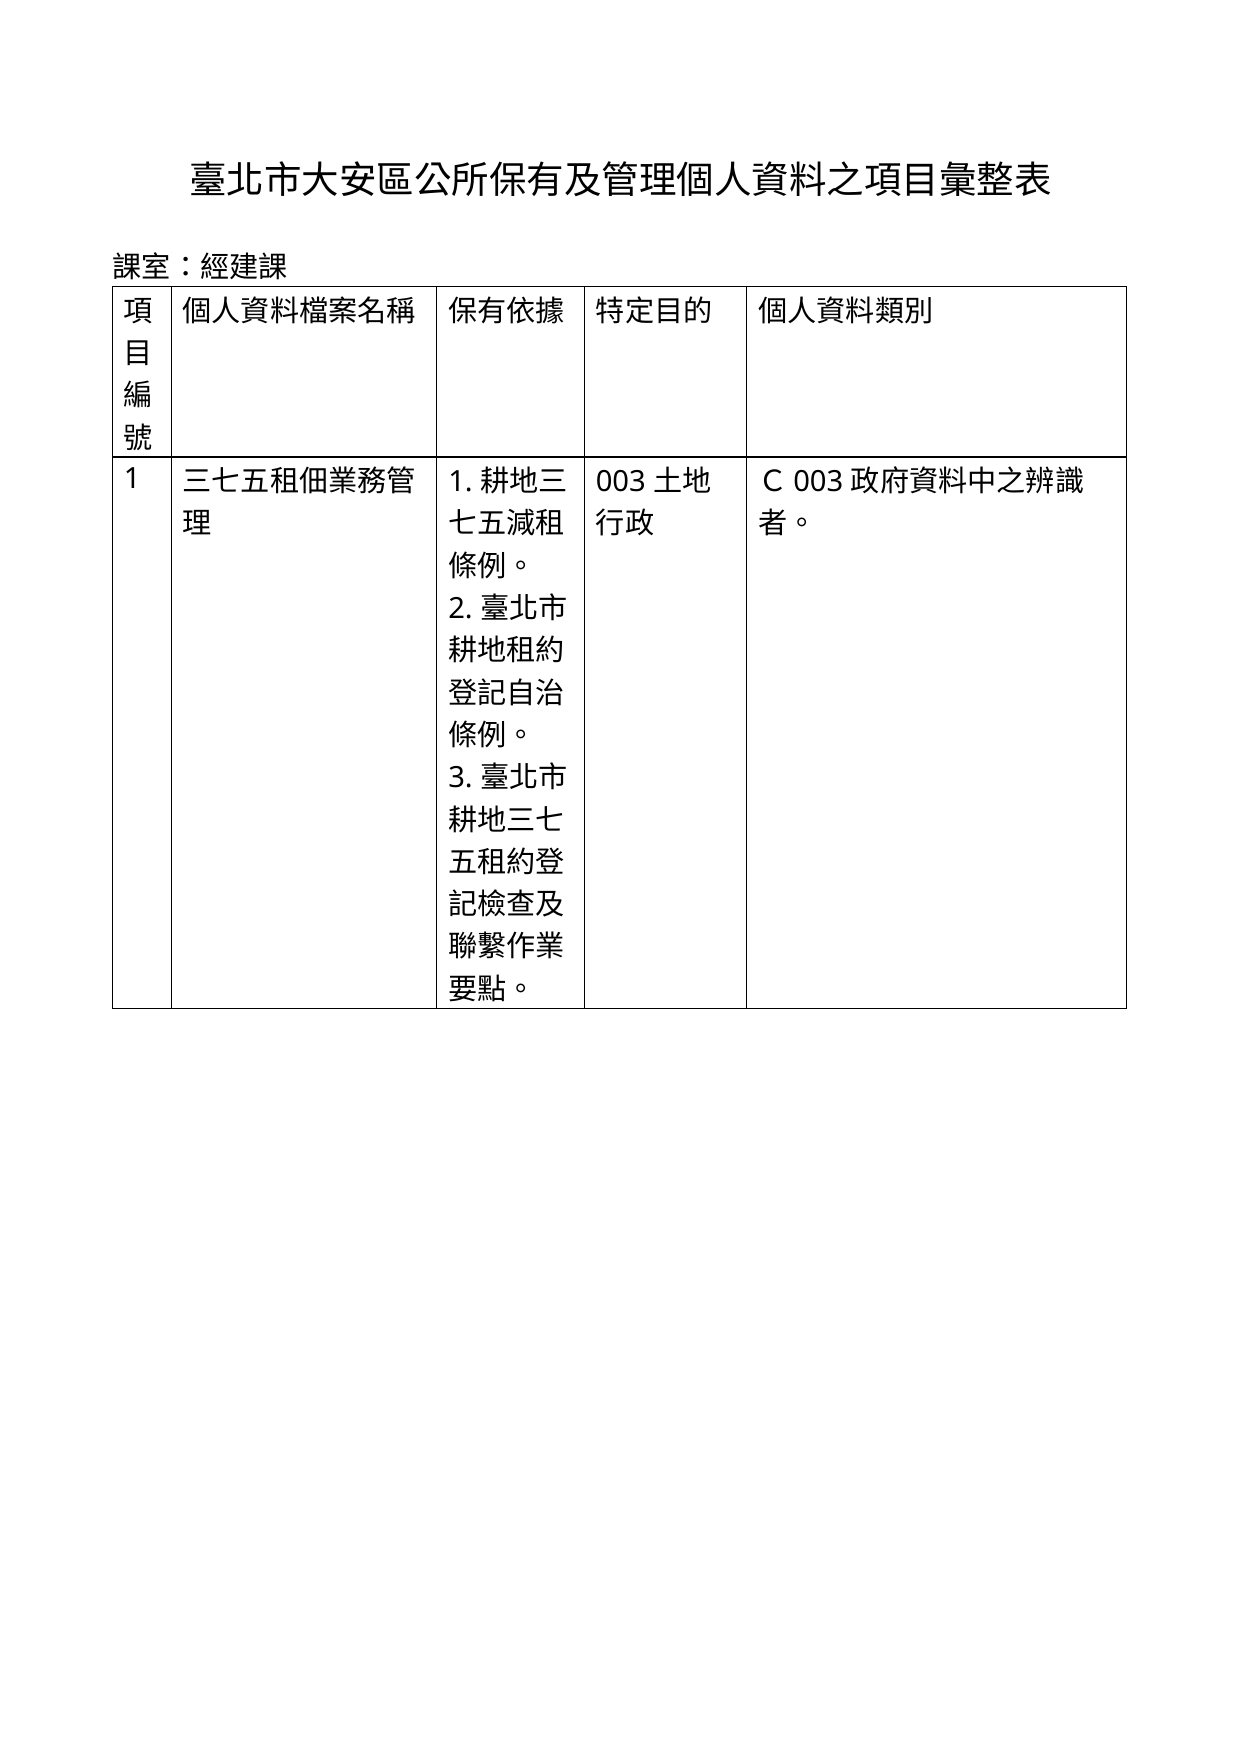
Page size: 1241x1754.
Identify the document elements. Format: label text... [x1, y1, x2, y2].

table_cell Ｃ003 政府資料中之辨識者。 [747, 458, 1126, 1008]
table_header 個人資料類別 [747, 287, 1126, 456]
table_cell 003 土地行政 [585, 458, 746, 1008]
table_header 項目編號 [113, 287, 171, 456]
table_cell 1 [113, 458, 171, 1008]
table_header 保有依據 [437, 287, 584, 456]
table_cell 三七五租佃業務管理 [172, 458, 436, 1008]
text 課室：經建課 [112, 244, 1128, 286]
text 臺北市大安區公所保有及管理個人資料之項目彙整表 [112, 150, 1128, 204]
table_header 特定目的 [585, 287, 746, 456]
table_header 個人資料檔案名稱 [172, 287, 436, 456]
table_cell 1. 耕地三七五減租條例。 2. 臺北市耕地租約登記自治條例。 3. 臺北市耕地三七五租約登記檢查及聯繫作業要點。 [437, 458, 584, 1008]
